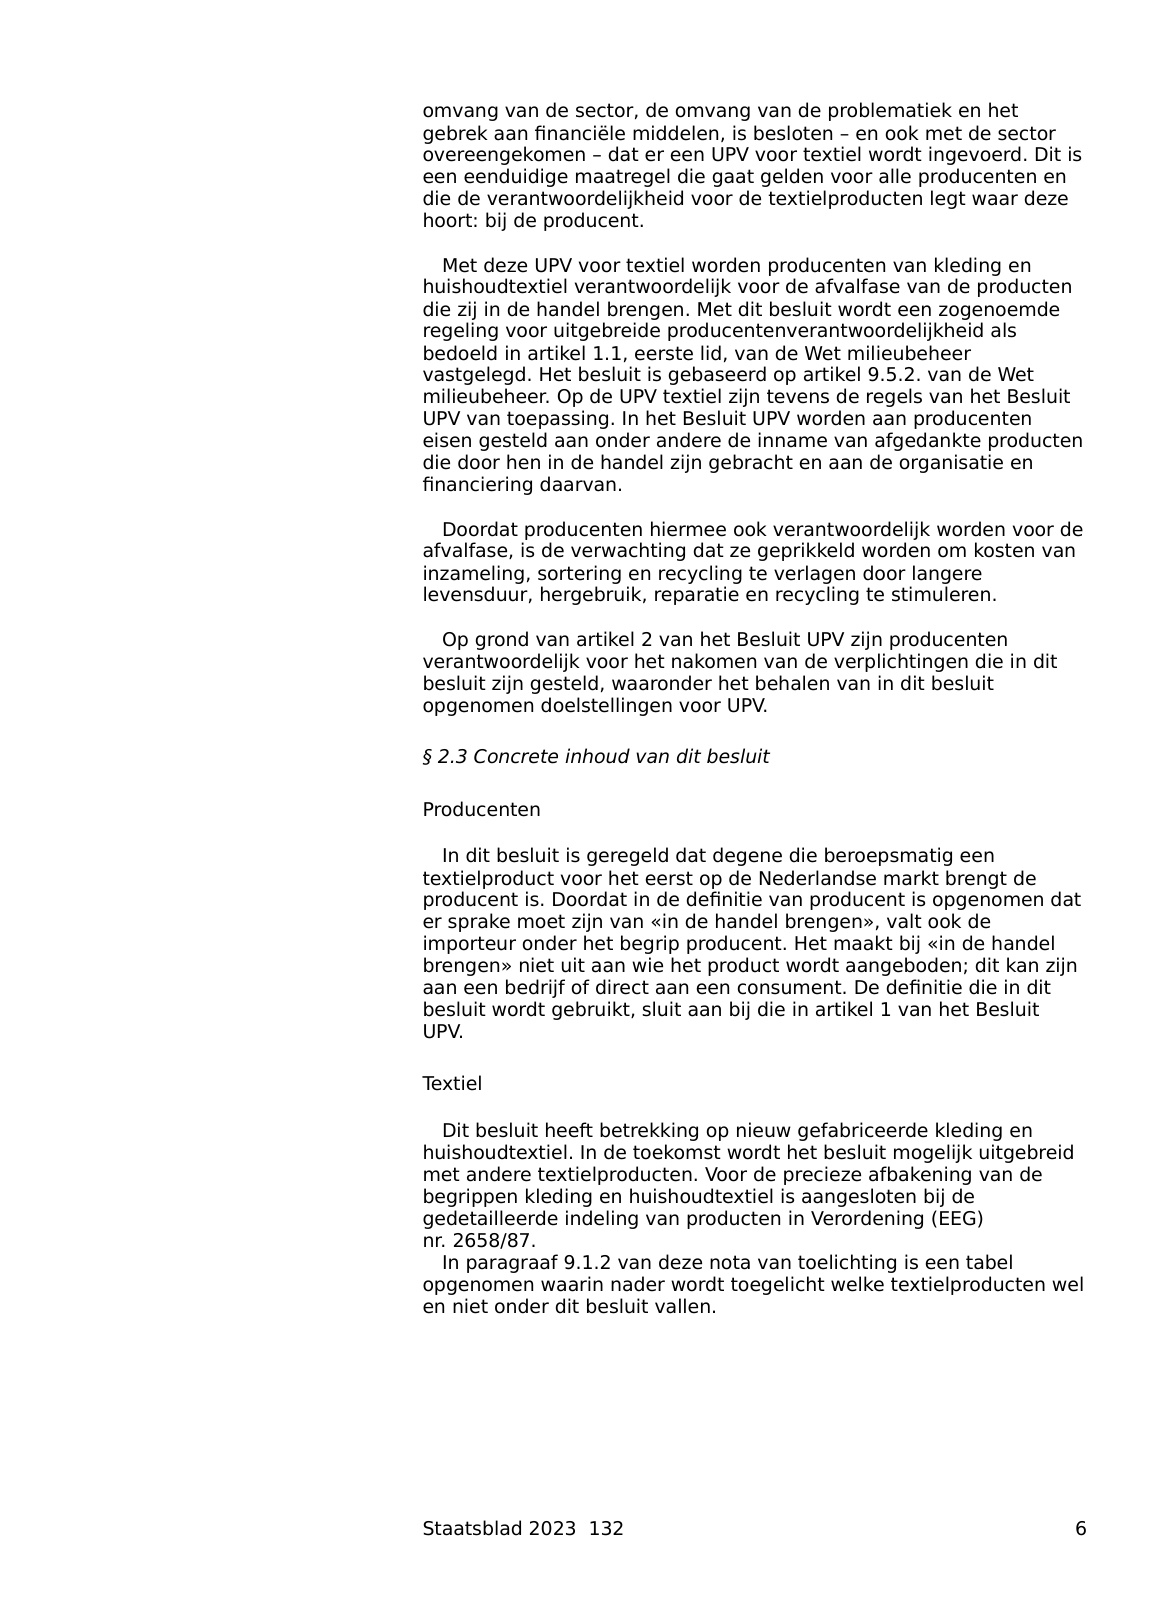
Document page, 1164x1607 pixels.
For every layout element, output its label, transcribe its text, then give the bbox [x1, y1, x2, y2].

text Met deze UPV voor textiel worden producenten van kleding en huishoudtextiel verantwoordelijk voor de afvalfase van de producten die zij in de handel brengen. Met dit besluit wordt een zogenoemde regeling voor uitgebreide producentenverantwoordelijkheid als bedoeld in artikel 1.1, eerste lid, van de Wet milieubeheer vastgelegd. Het besluit is gebaseerd op artikel 9.5.2. van de Wet milieubeheer. Op de UPV textiel zijn tevens de regels van het Besluit UPV van toepassing. In het Besluit UPV worden aan producenten eisen gesteld aan onder andere de inname van afgedankte producten die door hen in de handel zijn gebracht en aan de organisatie en financiering daarvan. [422, 254, 1087, 496]
text Dit besluit heeft betrekking op nieuw gefabriceerde kleding en huishoudtextiel. In de toekomst wordt het besluit mogelijk uitgebreid met andere textielproducten. Voor de precieze afbakening van de begrippen kleding en huishoudtextiel is aangesloten bij de gedetailleerde indeling van producten in Verordening (EEG) nr. 2658/87. [422, 1120, 1087, 1252]
subtitle Textiel [422, 1073, 1087, 1095]
text In dit besluit is geregeld dat degene die beroepsmatig een textielproduct voor het eerst op de Nederlandse markt brengt de producent is. Doordat in de definitie van producent is opgenomen dat er sprake moet zijn van «in de handel brengen», valt ook de importeur onder het begrip producent. Het maakt bij «in de handel brengen» niet uit aan wie het product wordt aangeboden; dit kan zijn aan een bedrijf of direct aan een consument. De definitie die in dit besluit wordt gebruikt, sluit aan bij die in artikel 1 van het Besluit UPV. [422, 845, 1087, 1043]
text omvang van de sector, de omvang van de problematiek en het gebrek aan financiële middelen, is besloten – en ook met de sector overeengekomen – dat er een UPV voor textiel wordt ingevoerd. Dit is een eenduidige maatregel die gaat gelden voor alle producenten en die de verantwoordelijkheid voor de textielproducten legt waar deze hoort: bij de producent. [422, 100, 1087, 232]
subtitle § 2.3 Concrete inhoud van dit besluit [422, 746, 1087, 768]
text In paragraaf 9.1.2 van deze nota van toelichting is een tabel opgenomen waarin nader wordt toegelicht welke textielproducten wel en niet onder dit besluit vallen. [422, 1252, 1087, 1318]
text Doordat producenten hiermee ook verantwoordelijk worden voor de afvalfase, is de verwachting dat ze geprikkeld worden om kosten van inzameling, sortering en recycling te verlagen door langere levensduur, hergebruik, reparatie en recycling te stimuleren. [422, 518, 1087, 606]
text Op grond van artikel 2 van het Besluit UPV zijn producenten verantwoordelijk voor het nakomen van de verplichtingen die in dit besluit zijn gesteld, waaronder het behalen van in dit besluit opgenomen doelstellingen voor UPV. [422, 628, 1087, 716]
subtitle Producenten [422, 798, 1087, 820]
